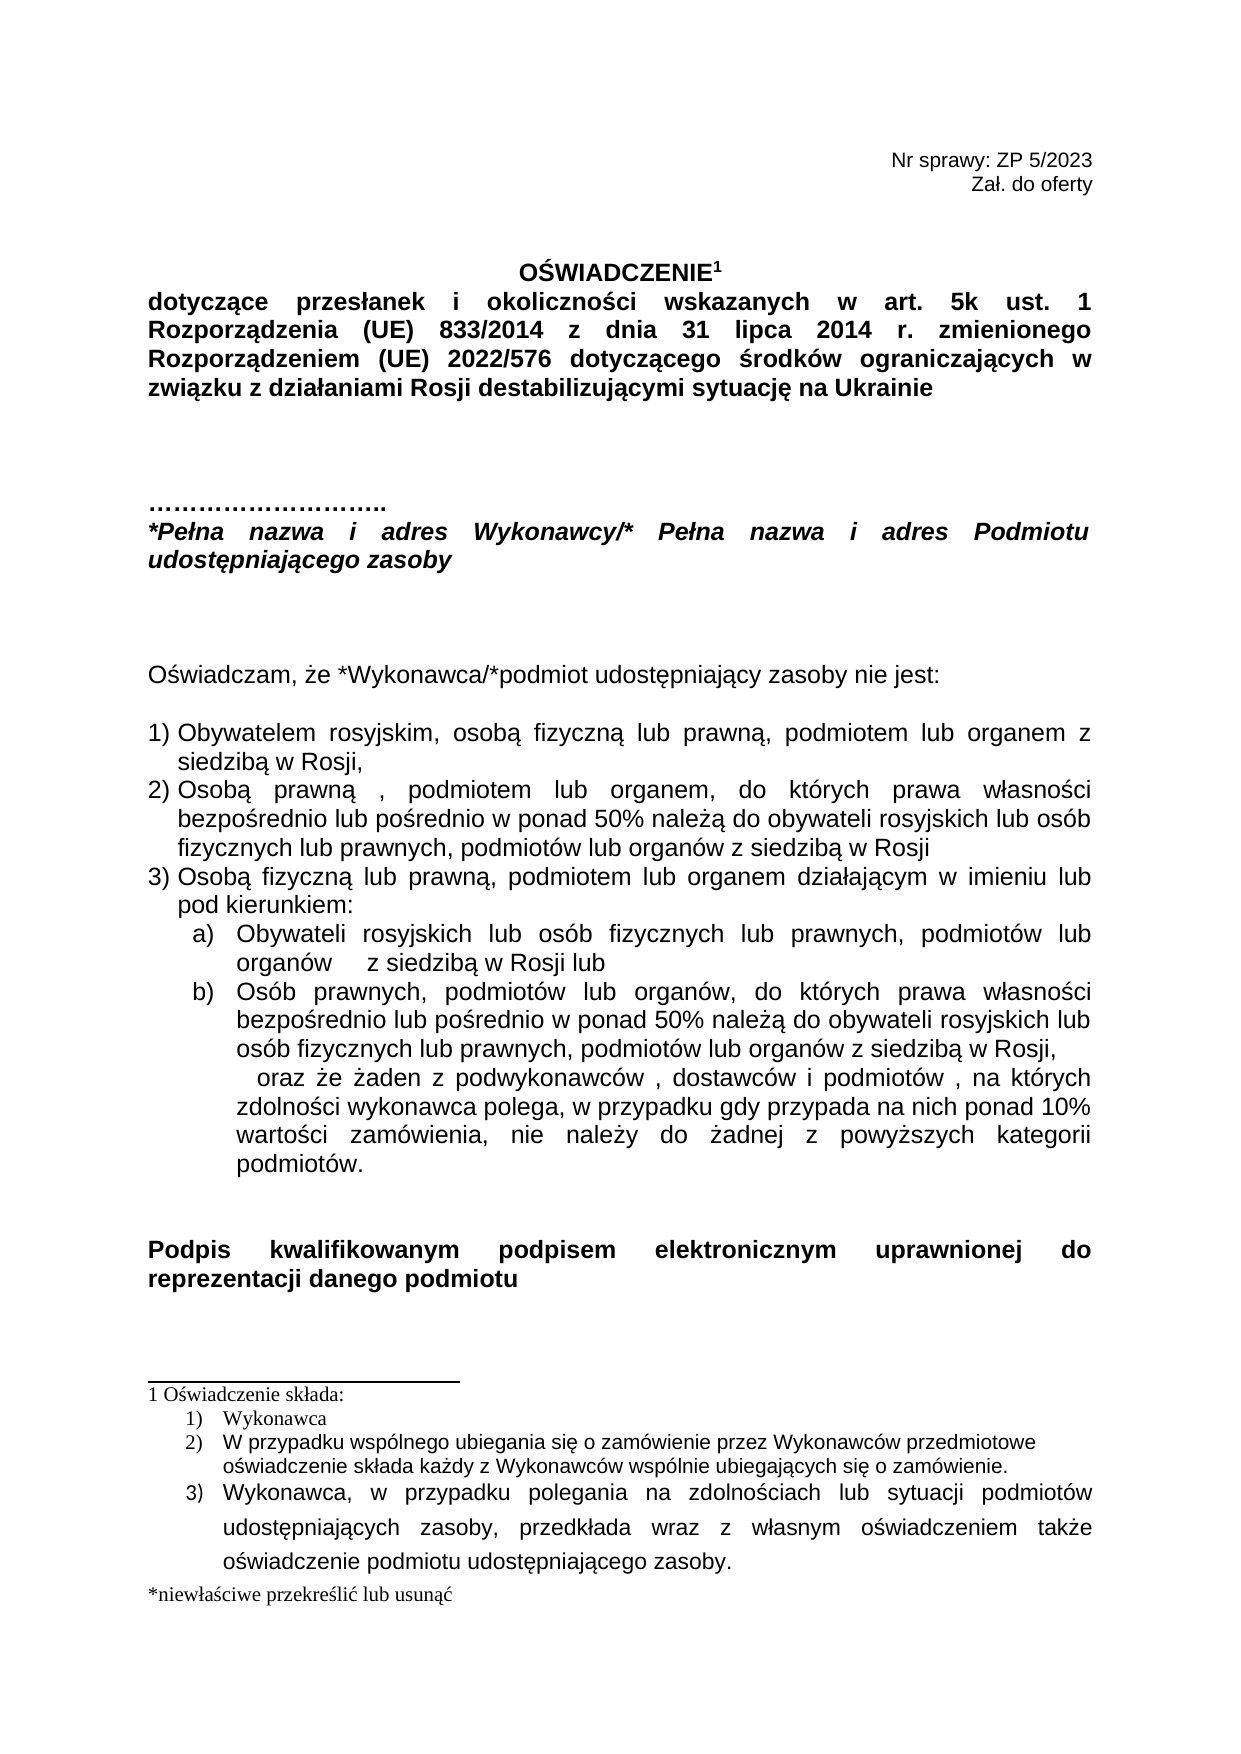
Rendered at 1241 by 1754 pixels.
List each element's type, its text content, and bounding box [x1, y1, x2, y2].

text Oświadczenie składa: [148, 1382, 1093, 1406]
text dotyczące przesłanek i okoliczności wskazanych w art. 5k ust. 1 Rozporządzenia (UE) 833/2014 z dnia 31 lipca 2014 r. zmienionego Rozporządzeniem (UE) 2022/576 dotyczącego środków ograniczających w związku z działaniami Rosji destabilizującymi sytuację na Ukrainie [148, 287, 1093, 402]
list Wykonawca [185, 1406, 1093, 1430]
list Obywatelem rosyjskim, osobą fizyczną lub prawną, podmiotem lub organem z siedzibą w Rosji, [148, 718, 1093, 775]
text ……………………….. [148, 488, 1093, 517]
text Oświadczam, że *Wykonawca/*podmiot udostępniający zasoby nie jest: [148, 660, 1093, 689]
text *niewłaściwe przekreślić lub usunąć [148, 1582, 1093, 1606]
text oraz że żaden z podwykonawców , dostawców i podmiotów , na których zdolności wykonawca polega, w przypadku gdy przypada na nich ponad 10% wartości zamówienia, nie należy do żadnej z powyższych kategorii podmiotów. [192, 1063, 1093, 1178]
list Osobą fizyczną lub prawną, podmiotem lub organem działającym w imieniu lub pod kierunkiem: [148, 862, 1093, 919]
text Podpis kwalifikowanym podpisem elektronicznym uprawnionej do reprezentacji danego podmiotu [148, 1235, 1093, 1293]
text *Pełna nazwa i adres Wykonawcy/* Pełna nazwa i adres Podmiotu udostępniającego zasoby [148, 517, 1093, 574]
list Osób prawnych, podmiotów lub organów, do których prawa własności bezpośrednio lub pośrednio w ponad 50% należą do obywateli rosyjskich lub osób fizycznych lub prawnych, podmiotów lub organów z siedzibą w Rosji, [192, 977, 1093, 1063]
text Nr sprawy: ZP 5/2023 [148, 148, 1093, 172]
list Wykonawca, w przypadku polegania na zdolnościach lub sytuacji podmiotów udostępniających zasoby, przedkłada wraz z własnym oświadczeniem także oświadczenie podmiotu udostępniającego zasoby. [185, 1478, 1093, 1574]
list W przypadku wspólnego ubiegania się o zamówienie przez Wykonawców przedmiotowe oświadczenie składa każdy z Wykonawców wspólnie ubiegających się o zamówienie. [185, 1430, 1093, 1478]
text Zał. do oferty [148, 172, 1093, 196]
list Osobą prawną , podmiotem lub organem, do których prawa własności bezpośrednio lub pośrednio w ponad 50% należą do obywateli rosyjskich lub osób fizycznych lub prawnych, podmiotów lub organów z siedzibą w Rosji [148, 775, 1093, 862]
list Obywateli rosyjskich lub osób fizycznych lub prawnych, podmiotów lub organów z siedzibą w Rosji lub [192, 919, 1093, 977]
text OŚWIADCZENIE [148, 258, 1093, 287]
